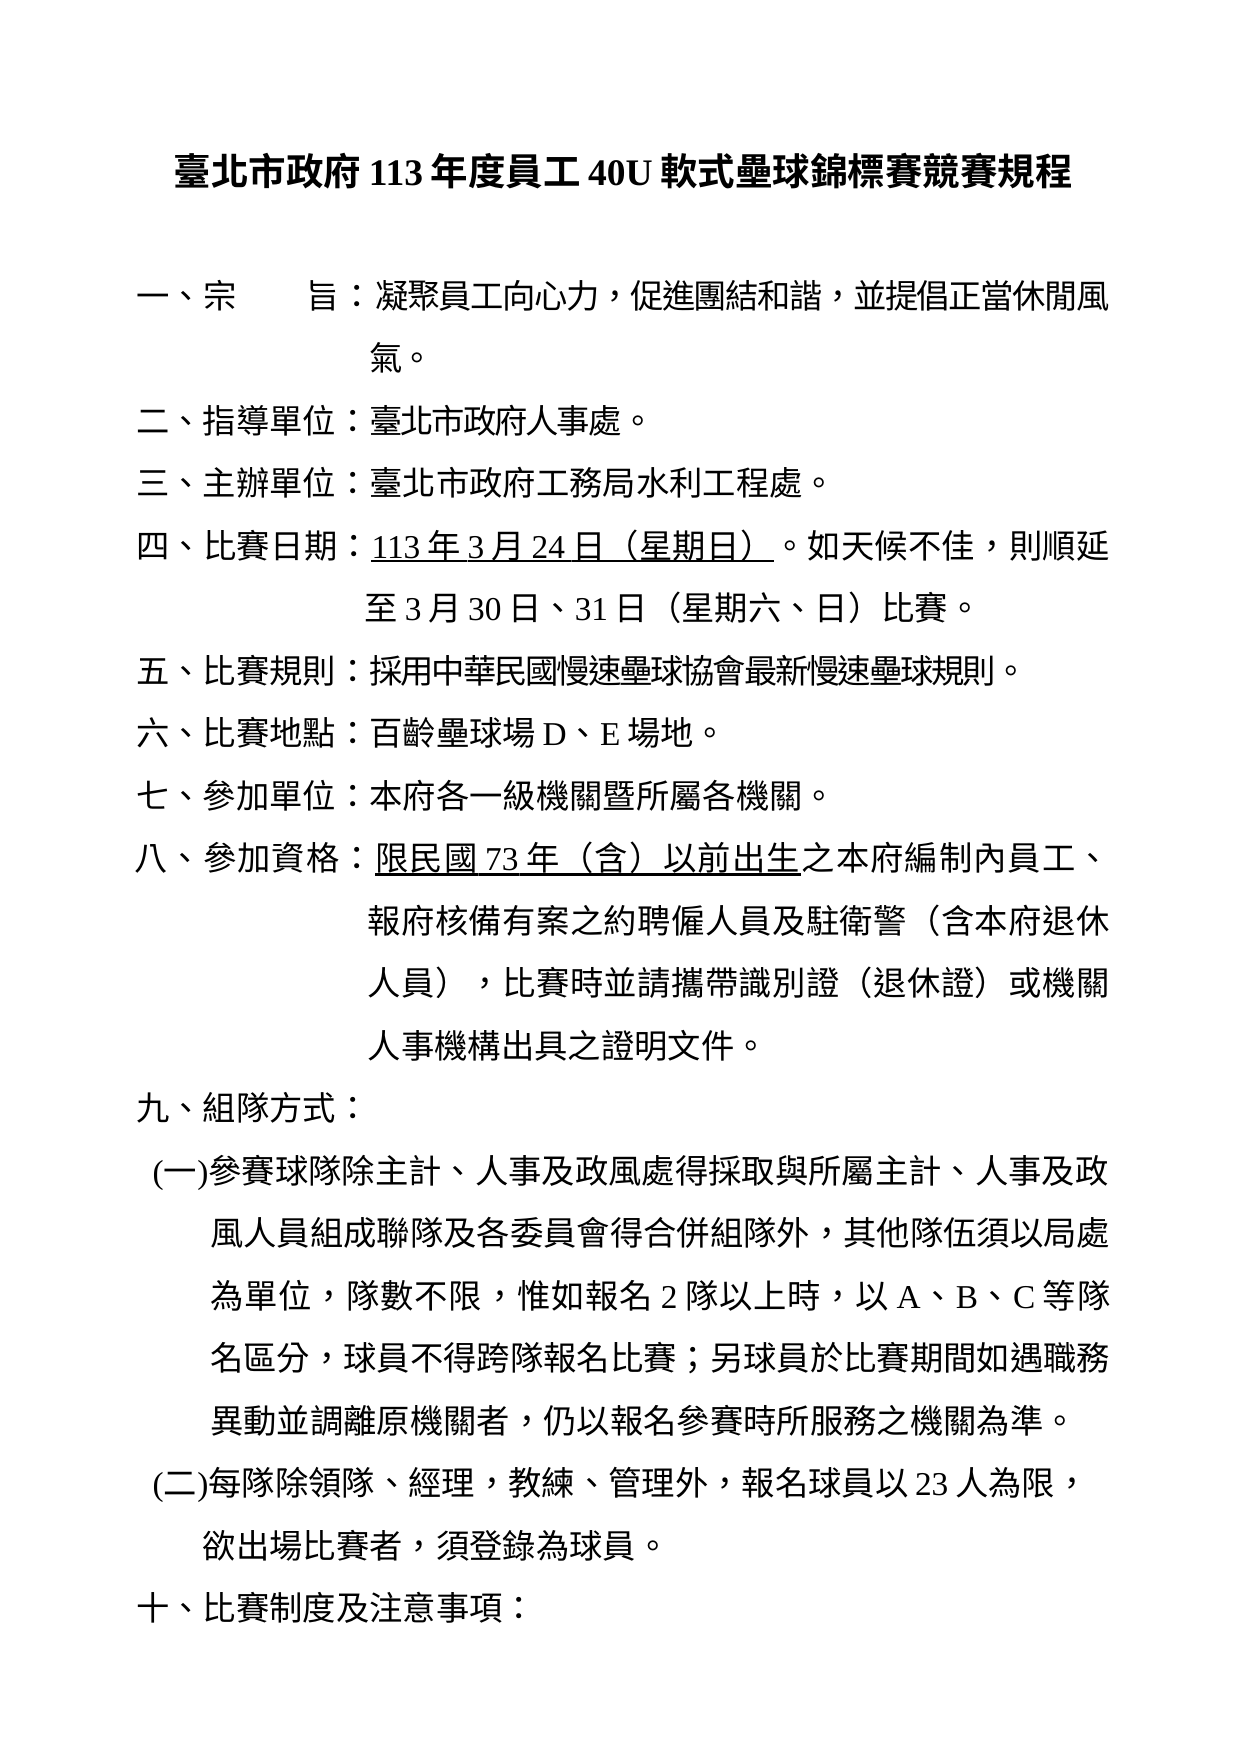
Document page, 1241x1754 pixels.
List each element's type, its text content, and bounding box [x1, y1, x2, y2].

text (一)參賽球隊除主計、人事及政風處得採取與所屬主計、人事及政風人員組成聯隊及各委員會得合併組隊外，其他隊伍須以局處為單位，隊數不限，惟如報名2隊以上時，以A、B、C等隊名區分，球員不得跨隊報名比賽；另球員於比賽期間如遇職務異動並調離原機關者，仍以報名參賽時所服務之機關為準。 [152, 1127, 1110, 1439]
text 十、比賽制度及注意事項： [136, 1564, 1110, 1627]
text 二、指導單位：臺北市政府人事處。 [136, 377, 1110, 439]
text 八、參加資格：限民國73年（含）以前出生之本府編制內員工、報府核備有案之約聘僱人員及駐衛警（含本府退休人員），比賽時並請攜帶識別證（退休證）或機關人事機構出具之證明文件。 [134, 814, 1110, 1064]
text 五、比賽規則：採用中華民國慢速壘球協會最新慢速壘球規則。 [136, 627, 1110, 689]
text 六、比賽地點：百齡壘球場D、E場地。 [136, 689, 1110, 752]
text 三、主辦單位：臺北市政府工務局水利工程處。 [136, 439, 1110, 502]
text (二)每隊除領隊、經理，教練、管理外，報名球員以23人為限，欲出場比賽者，須登錄為球員。 [152, 1439, 1110, 1564]
text 四、比賽日期：113年3月24日（星期日）。如天候不佳，則順延至3月30日、31日（星期六、日）比賽。 [136, 502, 1110, 627]
text 九、組隊方式： [136, 1064, 1110, 1127]
text 一、宗 旨：凝聚員工向心力，促進團結和諧，並提倡正當休閒風氣。 [136, 252, 1110, 377]
text 七、參加單位：本府各一級機關暨所屬各機關。 [136, 752, 1110, 814]
text 臺北市政府113年度員工40U軟式壘球錦標賽競賽規程 [136, 127, 1110, 189]
